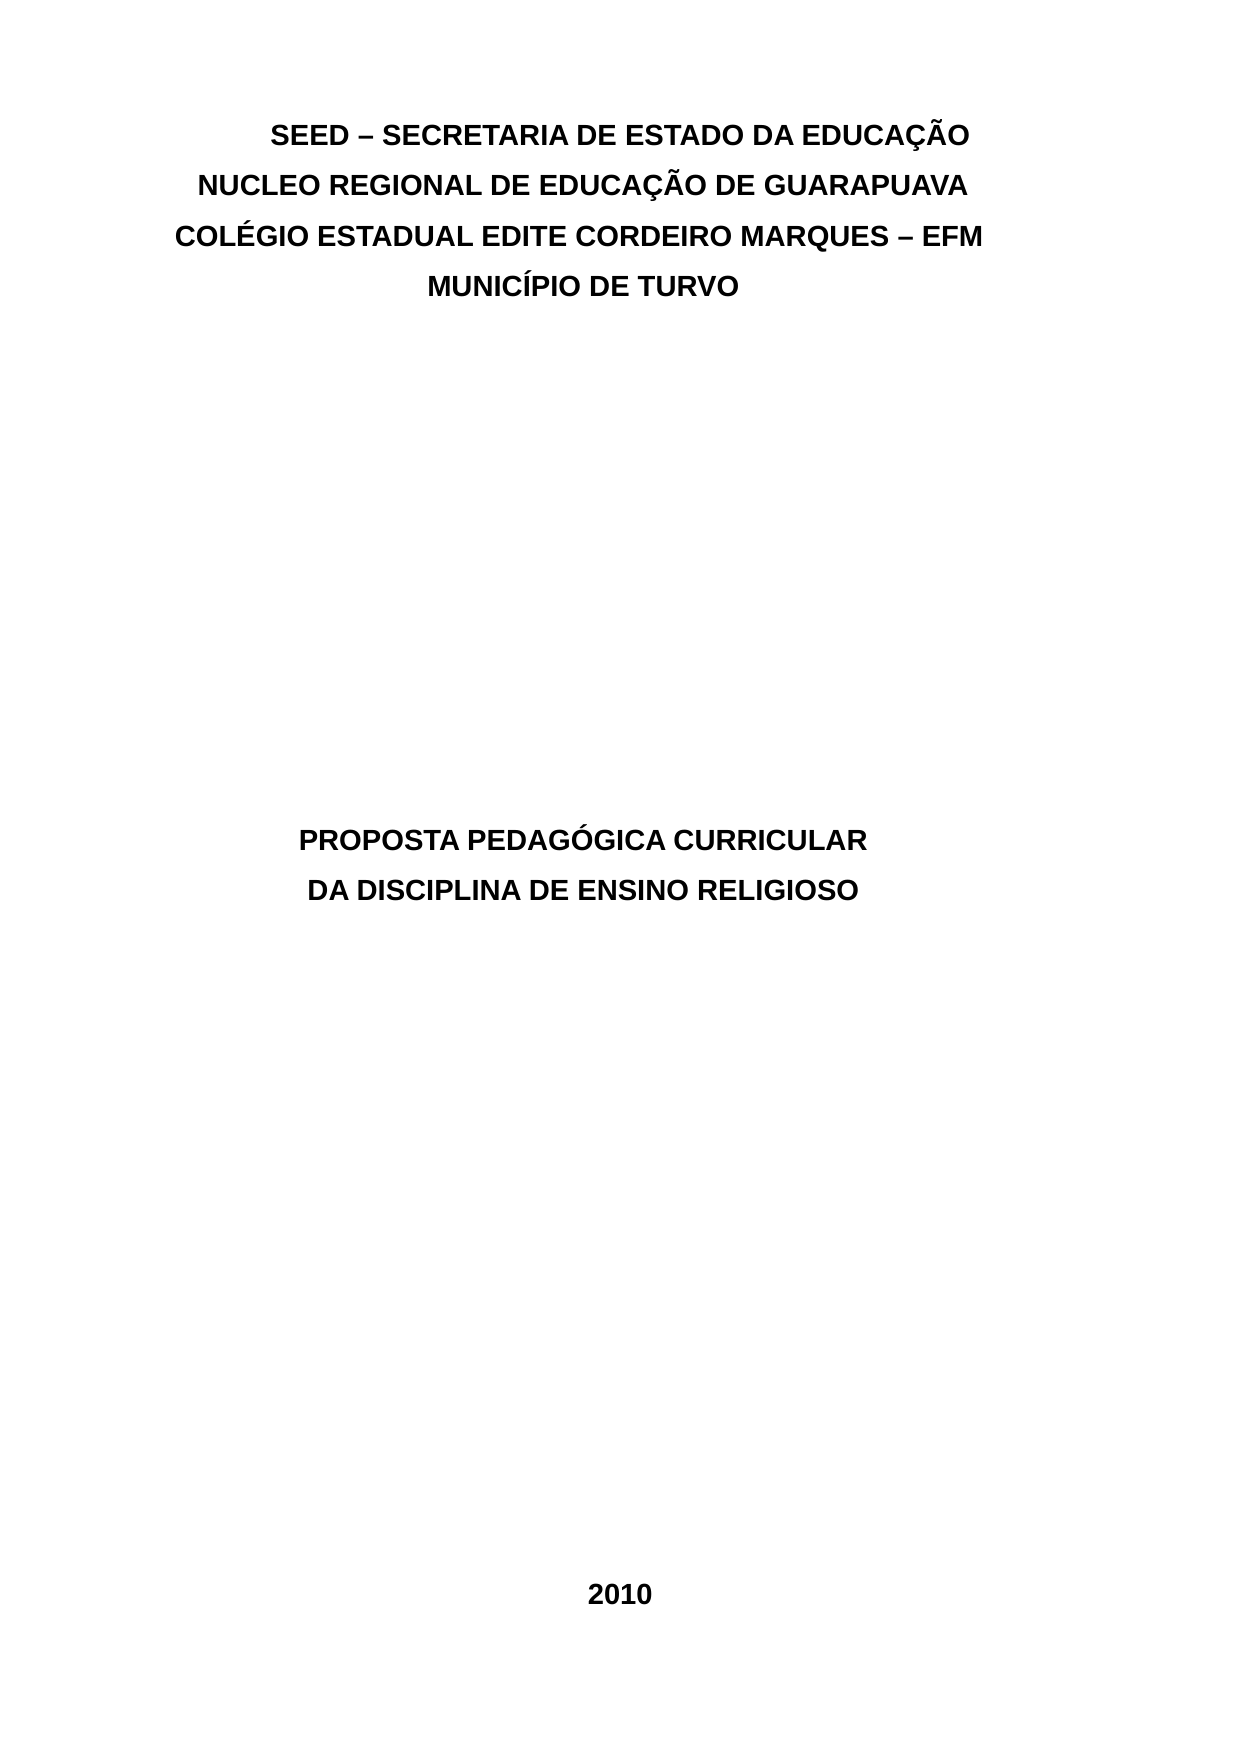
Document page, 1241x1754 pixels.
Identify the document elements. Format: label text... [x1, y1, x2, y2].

text NUCLEO REGIONAL DE EDUCAÇÃO DE GUARAPUAVA [44, 168, 1122, 202]
text PROPOSTA PEDAGÓGICA CURRICULAR [44, 822, 1122, 856]
text MUNICÍPIO DE TURVO [44, 269, 1122, 303]
text 2010 [118, 1577, 1122, 1611]
text SEED – SECRETARIA DE ESTADO DA EDUCAÇÃO [118, 118, 1122, 152]
text COLÉGIO ESTADUAL EDITE CORDEIRO MARQUES – EFM [44, 219, 1122, 252]
text DA DISCIPLINA DE ENSINO RELIGIOSO [44, 873, 1122, 906]
